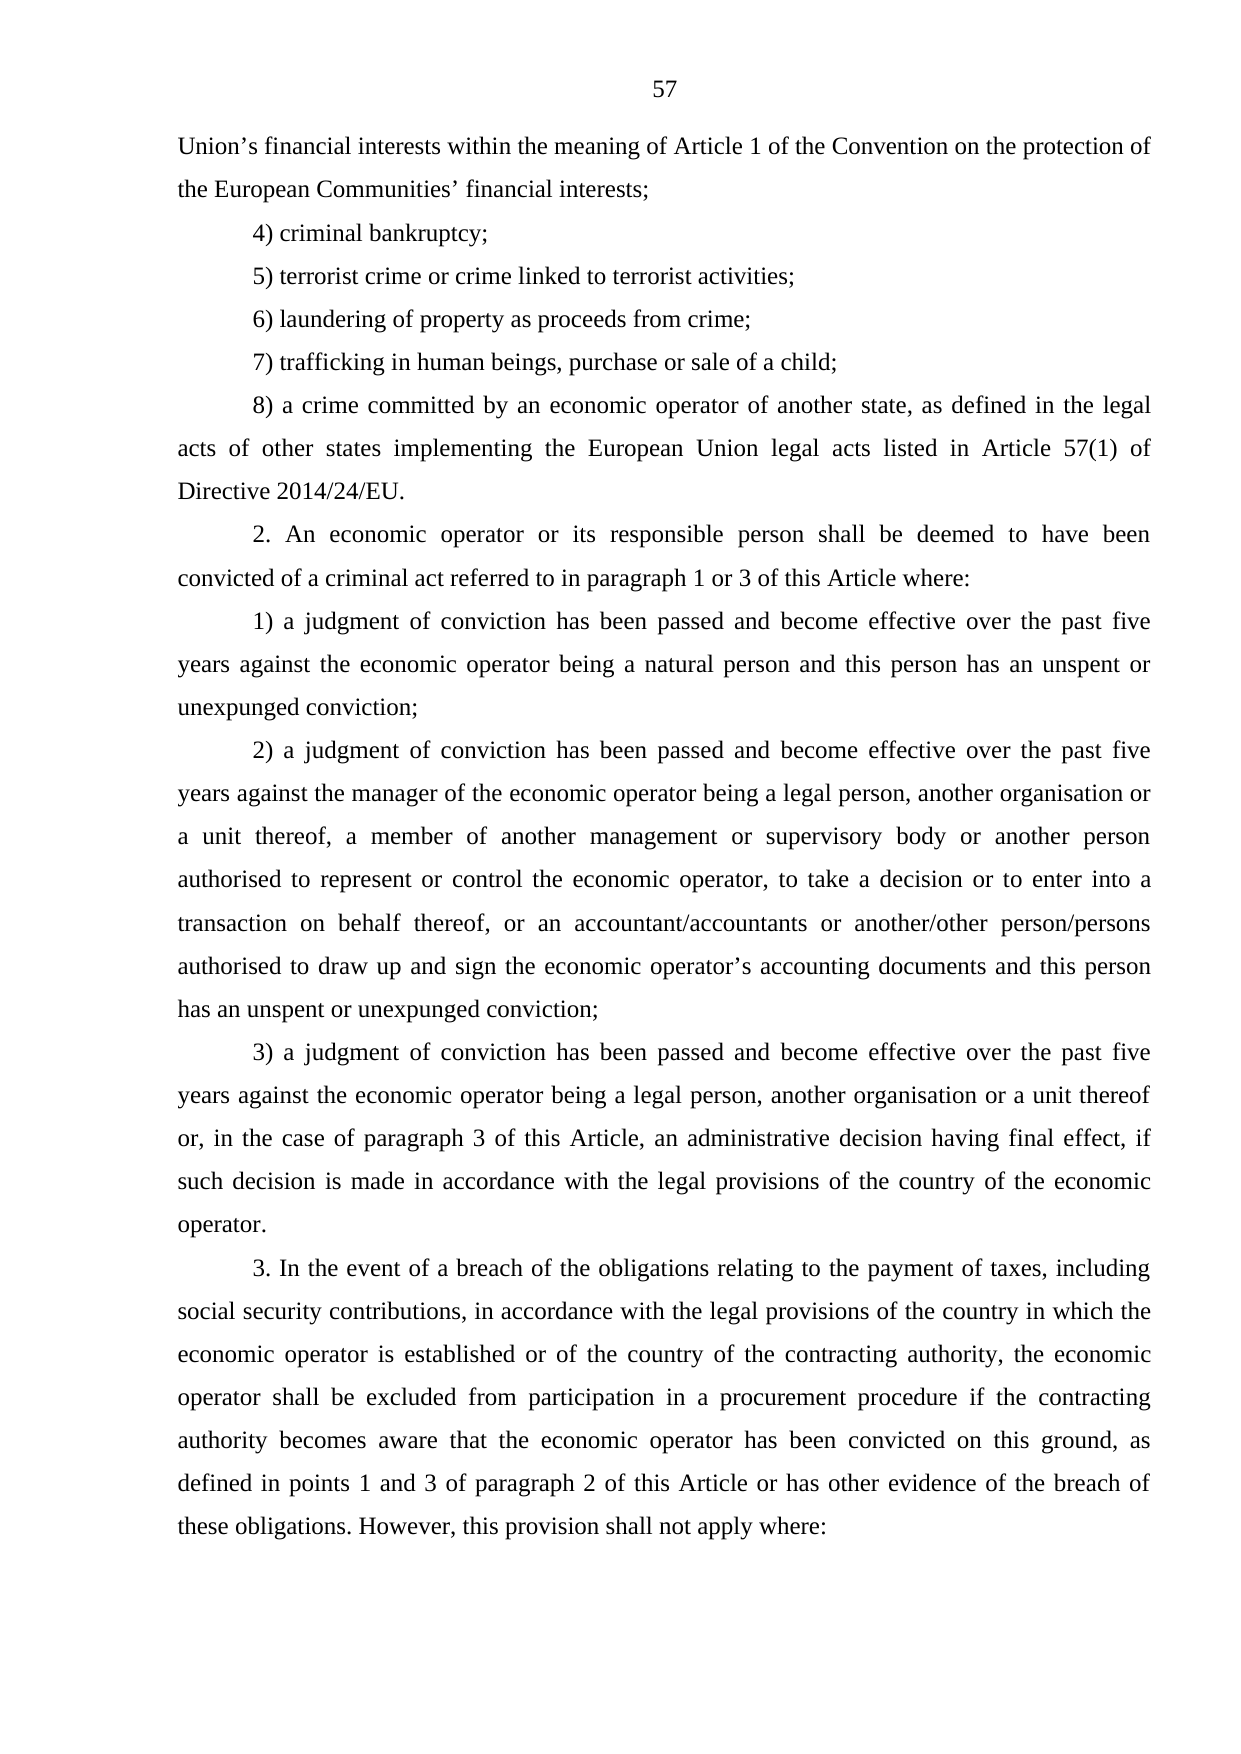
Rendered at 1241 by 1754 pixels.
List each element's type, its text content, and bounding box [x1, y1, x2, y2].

text 3. In the event of a breach of the obligations relating to the payment of taxes, including social security contributions, in accordance with the legal provisions of the country in which the economic operator is established or of the country of the contracting authority, the economic operator shall be excluded from participation in a procurement procedure if the contracting authority becomes aware that the economic operator has been convicted on this ground, as defined in points 1 and 3 of paragraph 2 of this Article or has other evidence of the breach of these obligations. However, this provision shall not apply where: [177, 1253, 1152, 1540]
text Union’s financial interests within the meaning of Article 1 of the Convention on the protection of the European Communities’ financial interests; [177, 131, 1152, 203]
text 2. An economic operator or its responsible person shall be deemed to have been convicted of a criminal act referred to in paragraph 1 or 3 of this Article where: [177, 519, 1152, 591]
text 3) a judgment of conviction has been passed and become effective over the past five years against the economic operator being a legal person, another organisation or a unit thereof or, in the case of paragraph 3 of this Article, an administrative decision having final effect, if such decision is made in accordance with the legal provisions of the country of the economic operator. [177, 1037, 1152, 1238]
text 2) a judgment of conviction has been passed and become effective over the past five years against the manager of the economic operator being a legal person, another organisation or a unit thereof, a member of another management or supervisory body or another person authorised to represent or control the economic operator, to take a decision or to enter into a transaction on behalf thereof, or an accountant/accountants or another/other person/persons authorised to draw up and sign the economic operator’s accounting documents and this person has an unspent or unexpunged conviction; [177, 735, 1152, 1023]
text 4) criminal bankruptcy; [177, 218, 1152, 246]
text 7) trafficking in human beings, purchase or sale of a child; [177, 347, 1152, 376]
text 5) terrorist crime or crime linked to terrorist activities; [177, 261, 1152, 289]
text 1) a judgment of conviction has been passed and become effective over the past five years against the economic operator being a natural person and this person has an unspent or unexpunged conviction; [177, 606, 1152, 721]
text 6) laundering of property as proceeds from crime; [177, 304, 1152, 333]
text 8) a crime committed by an economic operator of another state, as defined in the legal acts of other states implementing the European Union legal acts listed in Article 57(1) of Directive 2014/24/EU. [177, 390, 1152, 505]
